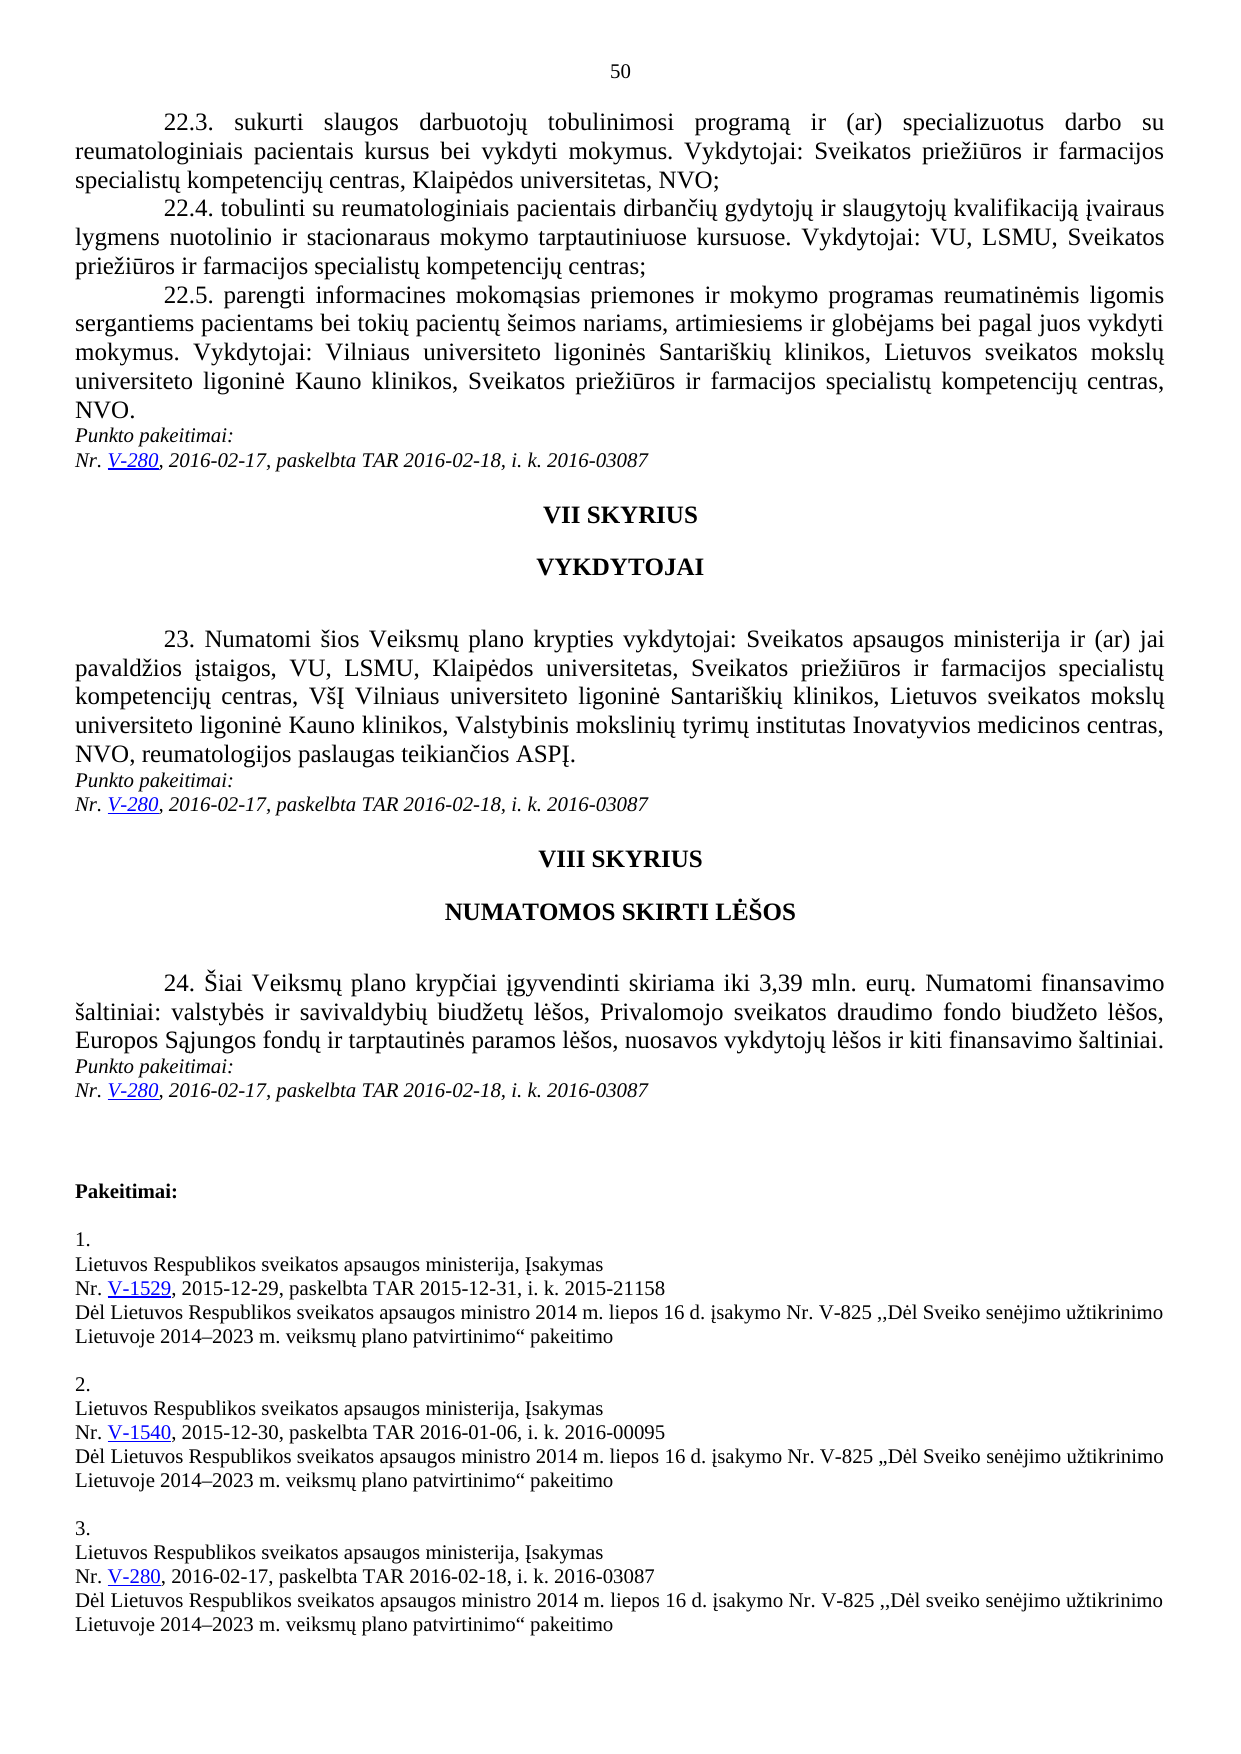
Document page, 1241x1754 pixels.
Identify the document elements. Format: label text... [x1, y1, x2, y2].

text Dėl Lietuvos Respublikos sveikatos apsaugos ministro 2014 m. liepos 16 d. įsakymo Nr. V-825 ,,Dėl Sveiko senėjimo užtikrinimo Lietuvoje 2014–2023 m. veiksmų plano patvirtinimo“ pakeitimo [75, 1299, 1166, 1348]
text VYKDYTOJAI [75, 552, 1166, 581]
text 1. [75, 1227, 1166, 1251]
text Nr. V-1540, 2015-12-30, paskelbta TAR 2016-01-06, i. k. 2016-00095 [75, 1420, 1166, 1444]
text Lietuvos Respublikos sveikatos apsaugos ministerija, Įsakymas [75, 1540, 1166, 1564]
text Nr. V-280, 2016-02-17, paskelbta TAR 2016-02-18, i. k. 2016-03087 [75, 1564, 1166, 1588]
text Dėl Lietuvos Respublikos sveikatos apsaugos ministro 2014 m. liepos 16 d. įsakymo Nr. V-825 ,,Dėl sveiko senėjimo užtikrinimo Lietuvoje 2014–2023 m. veiksmų plano patvirtinimo“ pakeitimo [75, 1588, 1166, 1636]
text Nr. V-280, 2016-02-17, paskelbta TAR 2016-02-18, i. k. 2016-03087 [75, 1078, 1166, 1102]
text Dėl Lietuvos Respublikos sveikatos apsaugos ministro 2014 m. liepos 16 d. įsakymo Nr. V-825 „Dėl Sveiko senėjimo užtikrinimo Lietuvoje 2014–2023 m. veiksmų plano patvirtinimo“ pakeitimo [75, 1444, 1166, 1492]
text Punkto pakeitimai: [75, 1054, 1166, 1078]
text Lietuvos Respublikos sveikatos apsaugos ministerija, Įsakymas [75, 1396, 1166, 1420]
text VII SKYRIUS [75, 500, 1166, 529]
text Nr. V-1529, 2015-12-29, paskelbta TAR 2015-12-31, i. k. 2015-21158 [75, 1276, 1166, 1299]
text Punkto pakeitimai: [75, 423, 1166, 447]
text Pakeitimai: [75, 1179, 1166, 1203]
text NUMATOMOS SKIRTI LĖŠOS [75, 897, 1166, 925]
text 22.3. sukurti slaugos darbuotojų tobulinimosi programą ir (ar) specializuotus darbo su reumatologiniais pacientais kursus bei vykdyti mokymus. Vykdytojai: Sveikatos priežiūros ir farmacijos specialistų kompetencijų centras, Klaipėdos universitetas, NVO; [75, 107, 1166, 193]
text Lietuvos Respublikos sveikatos apsaugos ministerija, Įsakymas [75, 1251, 1166, 1276]
text 23. Numatomi šios Veiksmų plano krypties vykdytojai: Sveikatos apsaugos ministerija ir (ar) jai pavaldžios įstaigos, VU, LSMU, Klaipėdos universitetas, Sveikatos priežiūros ir farmacijos specialistų kompetencijų centras, VšĮ Vilniaus universiteto ligoninė Santariškių klinikos, Lietuvos sveikatos mokslų universiteto ligoninė Kauno klinikos, Valstybinis mokslinių tyrimų institutas Inovatyvios medicinos centras, NVO, reumatologijos paslaugas teikiančios ASPĮ. [75, 624, 1166, 768]
text 24. Šiai Veiksmų plano krypčiai įgyvendinti skiriama iki 3,39 mln. eurų. Numatomi finansavimo šaltiniai: valstybės ir savivaldybių biudžetų lėšos, Privalomojo sveikatos draudimo fondo biudžeto lėšos, Europos Sąjungos fondų ir tarptautinės paramos lėšos, nuosavos vykdytojų lėšos ir kiti finansavimo šaltiniai. [75, 968, 1166, 1054]
text Punkto pakeitimai: [75, 768, 1166, 792]
text Nr. V-280, 2016-02-17, paskelbta TAR 2016-02-18, i. k. 2016-03087 [75, 447, 1166, 472]
text VIII SKYRIUS [75, 844, 1166, 873]
text 22.4. tobulinti su reumatologiniais pacientais dirbančių gydytojų ir slaugytojų kvalifikaciją įvairaus lygmens nuotolinio ir stacionaraus mokymo tarptautiniuose kursuose. Vykdytojai: VU, LSMU, Sveikatos priežiūros ir farmacijos specialistų kompetencijų centras; [75, 193, 1166, 280]
text Nr. V-280, 2016-02-17, paskelbta TAR 2016-02-18, i. k. 2016-03087 [75, 792, 1166, 816]
text 3. [75, 1516, 1166, 1540]
text 22.5. parengti informacines mokomąsias priemones ir mokymo programas reumatinėmis ligomis sergantiems pacientams bei tokių pacientų šeimos nariams, artimiesiems ir globėjams bei pagal juos vykdyti mokymus. Vykdytojai: Vilniaus universiteto ligoninės Santariškių klinikos, Lietuvos sveikatos mokslų universiteto ligoninė Kauno klinikos, Sveikatos priežiūros ir farmacijos specialistų kompetencijų centras, NVO. [75, 280, 1166, 423]
text 2. [75, 1372, 1166, 1396]
